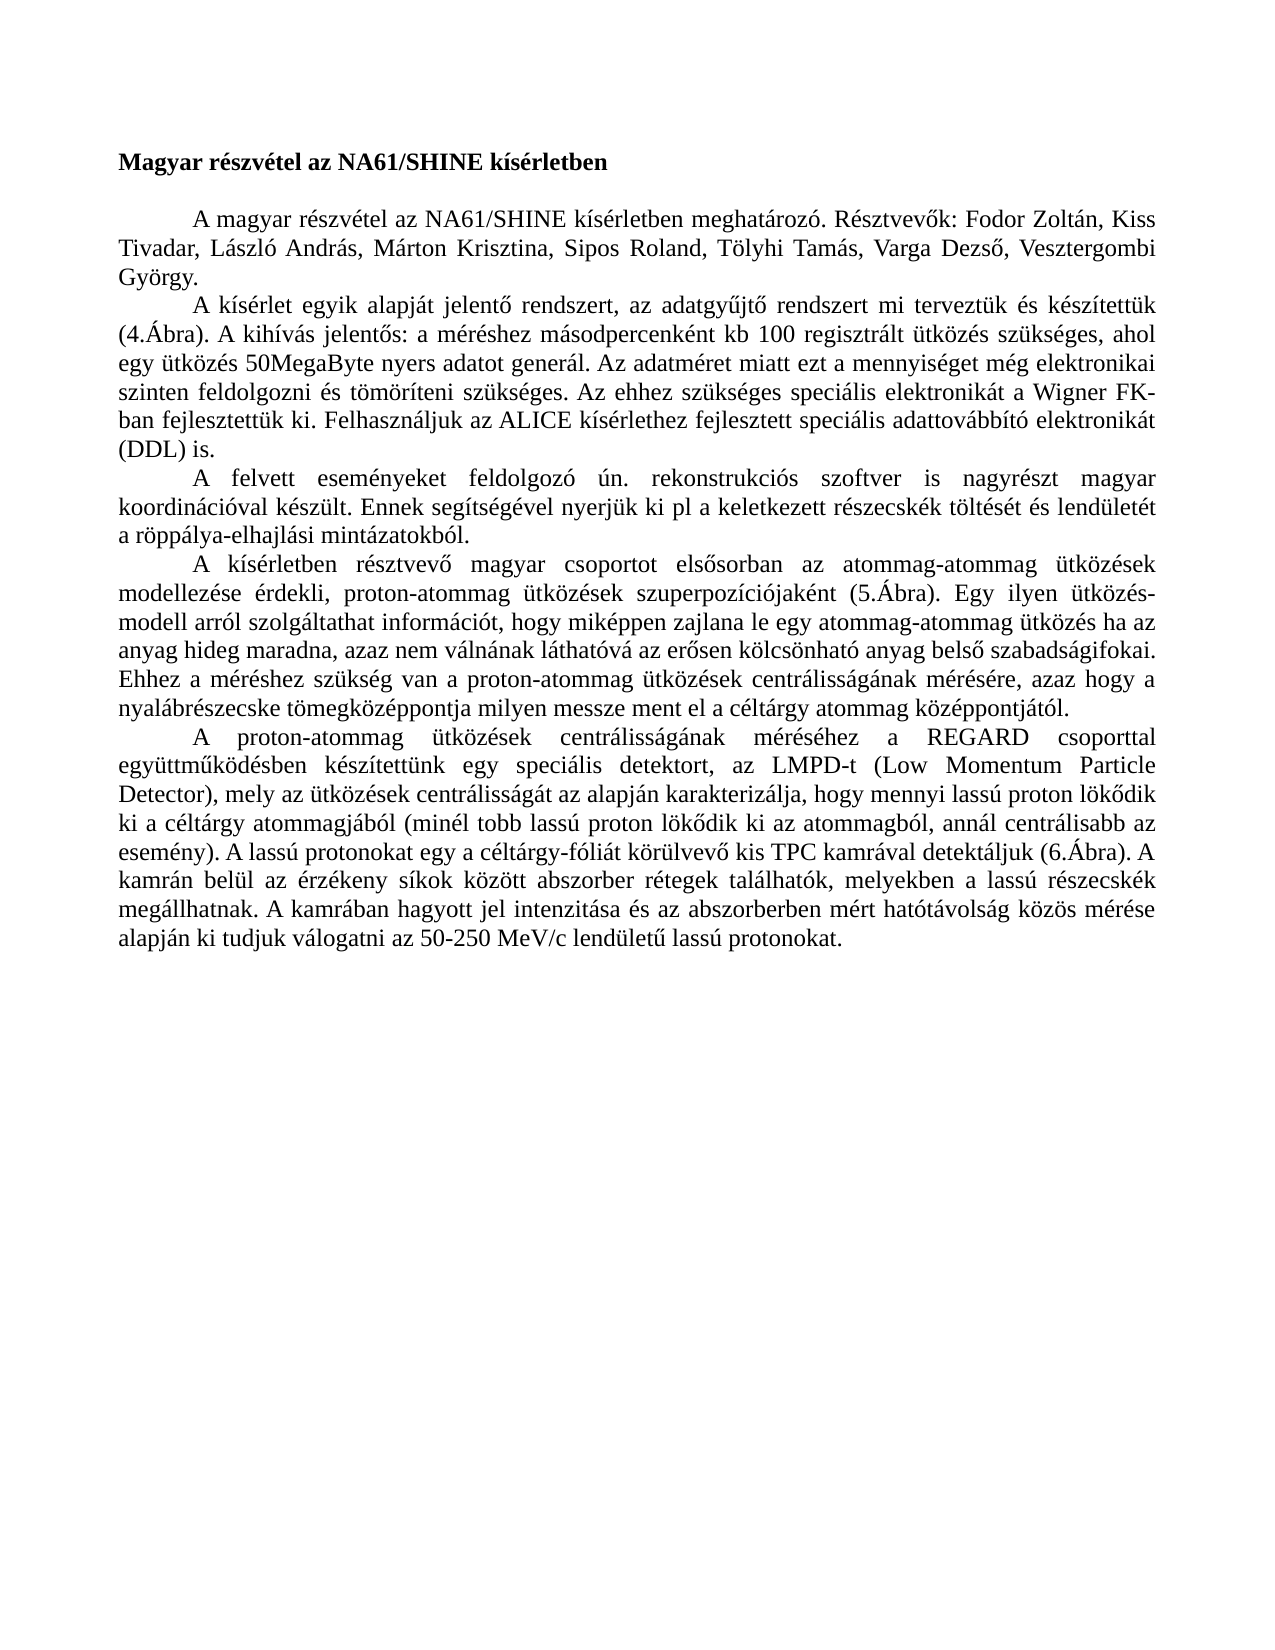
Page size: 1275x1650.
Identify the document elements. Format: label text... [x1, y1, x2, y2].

text A felvett eseményeket feldolgozó ún. rekonstrukciós szoftver is nagyrészt magyar koordinációval készült. Ennek segítségével nyerjük ki pl a keletkezett részecskék töltését és lendületét a röppálya-elhajlási mintázatokból. [118, 463, 1157, 549]
text A kísérletben résztvevő magyar csoportot elsősorban az atommag-atommag ütközések modellezése érdekli, proton-atommag ütközések szuperpozíciójaként (5.Ábra). Egy ilyen ütközés-modell arról szolgáltathat információt, hogy miképpen zajlana le egy atommag-atommag ütközés ha az anyag hideg maradna, azaz nem válnának láthatóvá az erősen kölcsönható anyag belső szabadságifokai. Ehhez a méréshez szükség van a proton-atommag ütközések centrálisságának mérésére, azaz hogy a nyalábrészecske tömegközéppontja milyen messze ment el a céltárgy atommag középpontjától. [118, 549, 1157, 722]
text A proton-atommag ütközések centrálisságának méréséhez a REGARD csoporttal együttműködésben készítettünk egy speciális detektort, az LMPD-t (Low Momentum Particle Detector), mely az ütközések centrálisságát az alapján karakterizálja, hogy mennyi lassú proton lökődik ki a céltárgy atommagjából (minél tobb lassú proton lökődik ki az atommagból, annál centrálisabb az esemény). A lassú protonokat egy a céltárgy-fóliát körülvevő kis TPC kamrával detektáljuk (6.Ábra). A kamrán belül az érzékeny síkok között abszorber rétegek találhatók, melyekben a lassú részecskék megállhatnak. A kamrában hagyott jel intenzitása és az abszorberben mért hatótávolság közös mérése alapján ki tudjuk válogatni az 50-250 MeV/c lendületű lassú protonokat. [118, 722, 1157, 952]
text A magyar részvétel az NA61/SHINE kísérletben meghatározó. Résztvevők: Fodor Zoltán, Kiss Tivadar, László András, Márton Krisztina, Sipos Roland, Tölyhi Tamás, Varga Dezső, Vesztergombi György. [118, 204, 1157, 291]
text A kísérlet egyik alapját jelentő rendszert, az adatgyűjtő rendszert mi terveztük és készítettük (4.Ábra). A kihívás jelentős: a méréshez másodpercenként kb 100 regisztrált ütközés szükséges, ahol egy ütközés 50MegaByte nyers adatot generál. Az adatméret miatt ezt a mennyiséget még elektronikai szinten feldolgozni és tömöríteni szükséges. Az ehhez szükséges speciális elektronikát a Wigner FK-ban fejlesztettük ki. Felhasználjuk az ALICE kísérlethez fejlesztett speciális adattovábbító elektronikát (DDL) is. [118, 291, 1157, 463]
text Magyar részvétel az NA61/SHINE kísérletben [118, 147, 1157, 176]
